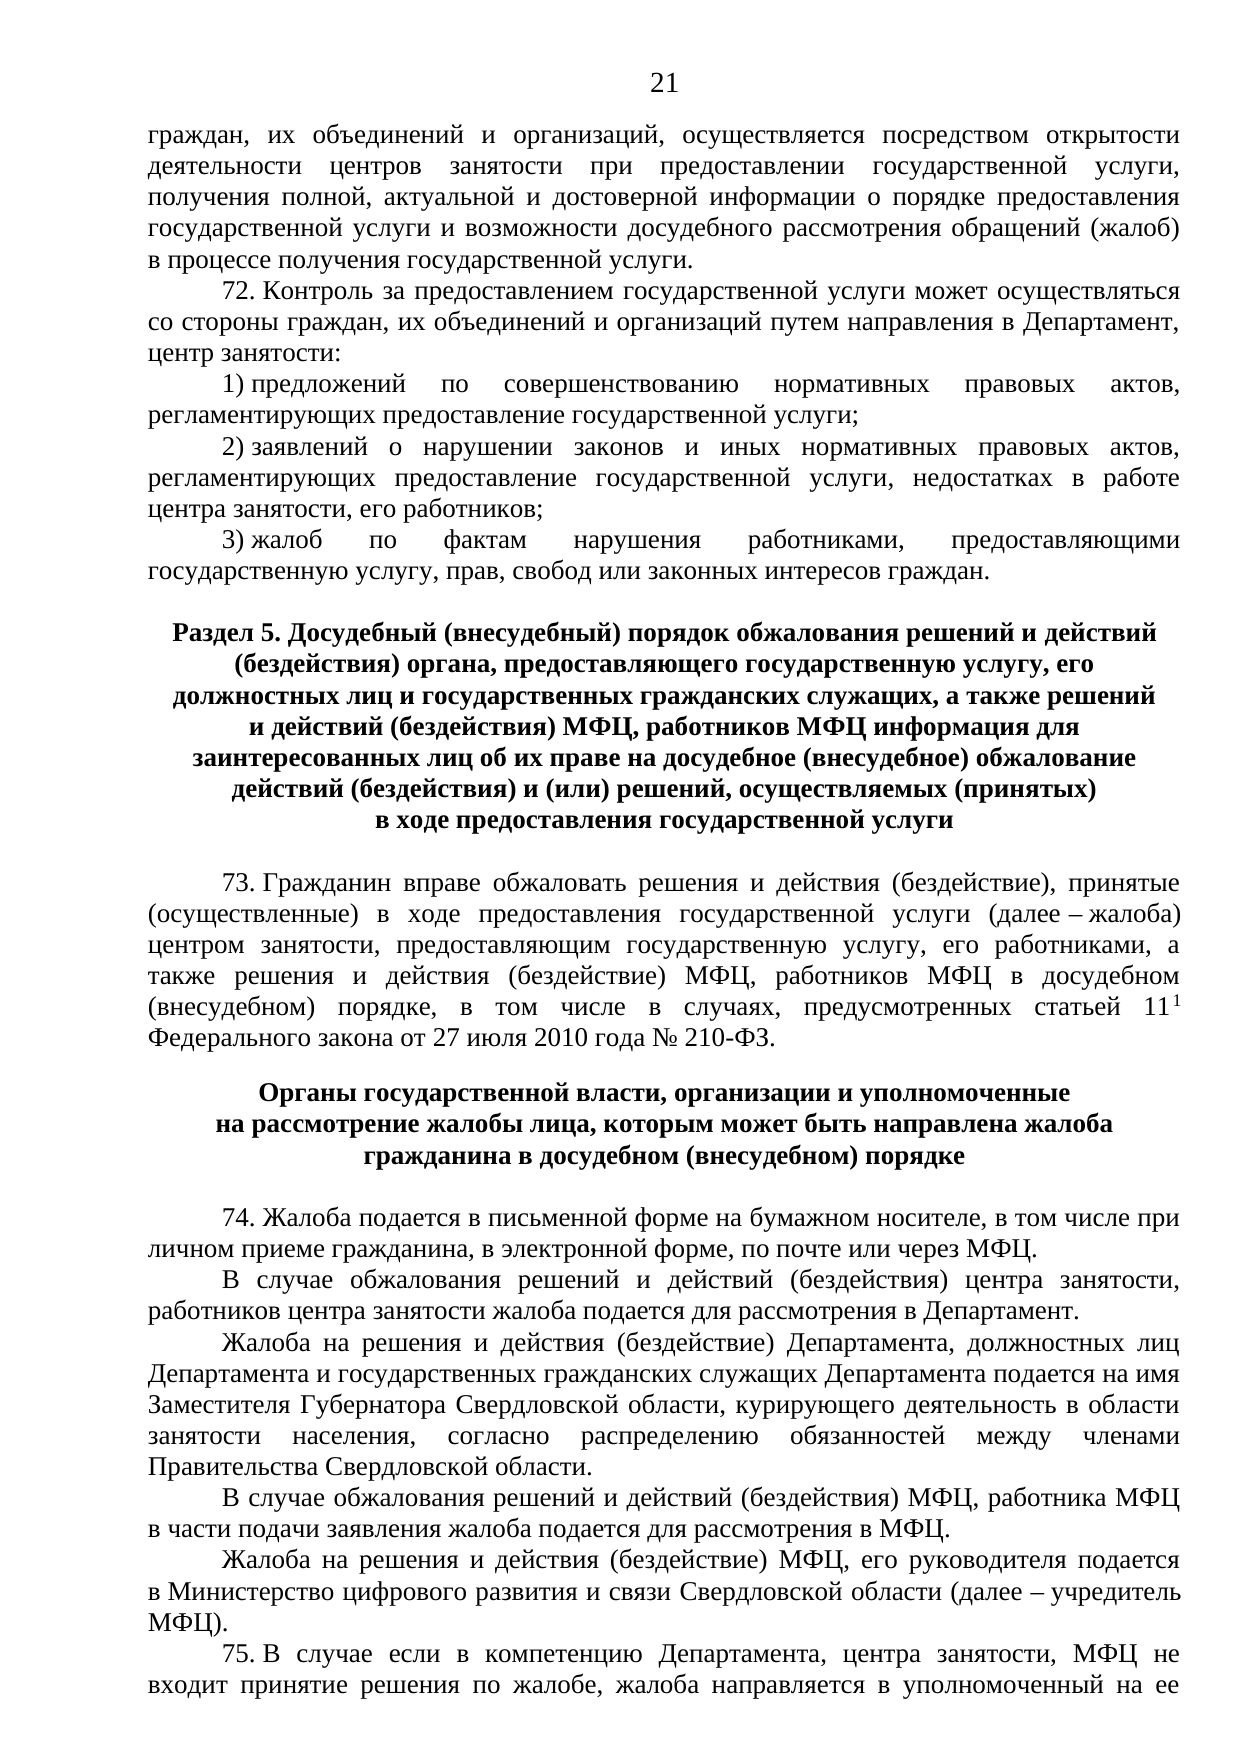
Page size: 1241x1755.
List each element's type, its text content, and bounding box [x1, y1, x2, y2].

text В случае обжалования решений и действий (бездействия) центра занятости, работников центра занятости жалоба подается для рассмотрения в Департамент. [148, 1263, 1181, 1326]
text 74. Жалоба подается в письменной форме на бумажном носителе, в том числе при личном приеме гражданина, в электронной форме, по почте или через МФЦ. [148, 1201, 1181, 1263]
text 73. Гражданин вправе обжаловать решения и действия (бездействие), принятые (осуществленные) в ходе предоставления государственной услуги (далее – жалоба) центром занятости, предоставляющим государственную услугу, его работниками, а также решения и действия (бездействие) МФЦ, работников МФЦ в досудебном (внесудебном) порядке, в том числе в случаях, предусмотренных статьей 111 Федерального закона от 27 июля 2010 года № 210-ФЗ. [148, 866, 1181, 1052]
text Органы государственной власти, организации и уполномоченные на рассмотрение жалобы лица, которым может быть направлена жалоба гражданина в досудебном (внесудебном) порядке [148, 1076, 1181, 1170]
text Раздел 5. Досудебный (внесудебный) порядок обжалования решений и действий (бездействия) органа, предоставляющего государственную услугу, его должностных лиц и государственных гражданских служащих, а также решений и действий (бездействия) МФЦ, работников МФЦ информация для заинтересованных лиц об их праве на досудебное (внесудебное) обжалование действий (бездействия) и (или) решений, осуществляемых (принятых) [148, 616, 1181, 803]
text Жалоба на решения и действия (бездействие) МФЦ, его руководителя подается в Министерство цифрового развития и связи Свердловской области (далее – учредитель МФЦ). [148, 1544, 1181, 1637]
text 3) жалоб по фактам нарушения работниками, предоставляющими государственную услугу, прав, свобод или законных интересов граждан. [148, 523, 1181, 585]
text 72. Контроль за предоставлением государственной услуги может осуществляться со стороны граждан, их объединений и организаций путем направления в Департамент, центр занятости: [148, 274, 1181, 367]
text Жалоба на решения и действия (бездействие) Департамента, должностных лиц Департамента и государственных гражданских служащих Департамента подается на имя Заместителя Губернатора Свердловской области, курирующего деятельность в области занятости населения, согласно распределению обязанностей между членами Правительства Свердловской области. [148, 1326, 1181, 1481]
text В случае обжалования решений и действий (бездействия) МФЦ, работника МФЦ в части подачи заявления жалоба подается для рассмотрения в МФЦ. [148, 1481, 1181, 1544]
text 1) предложений по совершенствованию нормативных правовых актов, регламентирующих предоставление государственной услуги; [148, 367, 1181, 429]
text 75. В случае если в компетенцию Департамента, центра занятости, МФЦ не входит принятие решения по жалобе, жалоба направляется в уполномоченный на ее [148, 1637, 1181, 1699]
text в ходе предоставления государственной услуги [148, 803, 1181, 834]
text 2) заявлений о нарушении законов и иных нормативных правовых актов, регламентирующих предоставление государственной услуги, недостатках в работе центра занятости, его работников; [148, 429, 1181, 523]
text граждан, их объединений и организаций, осуществляется посредством открытости деятельности центров занятости при предоставлении государственной услуги, получения полной, актуальной и достоверной информации о порядке предоставления государственной услуги и возможности досудебного рассмотрения обращений (жалоб) в процессе получения государственной услуги. [148, 118, 1181, 274]
